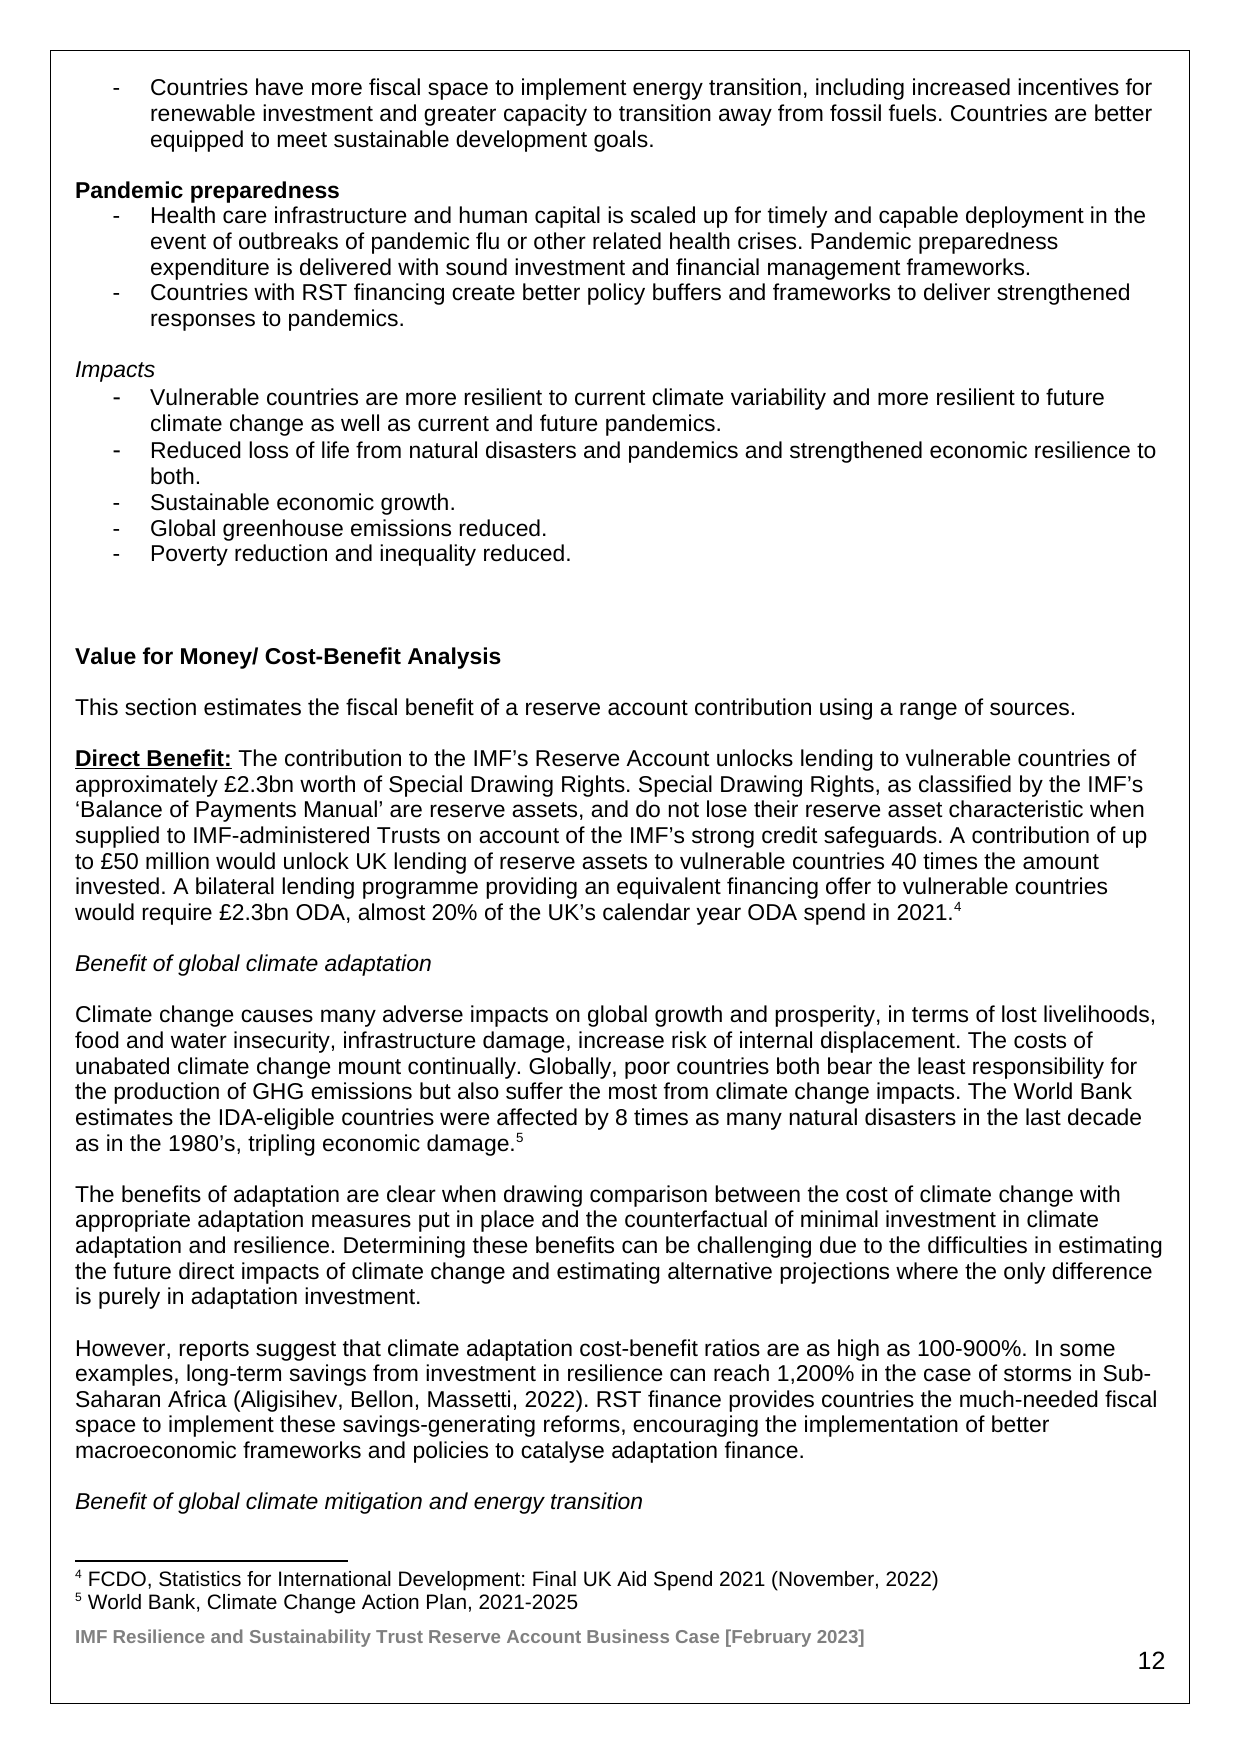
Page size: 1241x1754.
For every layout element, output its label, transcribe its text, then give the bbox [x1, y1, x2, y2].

text This section estimates the fiscal benefit of a reserve account contribution using a range of sources. [75, 694, 1165, 720]
text Pandemic preparedness [75, 177, 1165, 203]
list Global greenhouse emissions reduced. [112, 515, 1165, 541]
list Vulnerable countries are more resilient to current climate variability and more resilient to future climate change as well as current and future pandemics. [112, 382, 1165, 436]
list Countries with RST financing create better policy buffers and frameworks to deliver strengthened responses to pandemics. [112, 280, 1165, 331]
text However, reports suggest that climate adaptation cost-benefit ratios are as high as 100-900%. In some examples, long-term savings from investment in resilience can reach 1,200% in the case of storms in Sub-Saharan Africa (Aligisihev, Bellon, Massetti, 2022). RST finance provides countries the much-needed fiscal space to implement these savings-generating reforms, encouraging the implementation of better macroeconomic frameworks and policies to catalyse adaptation finance. [75, 1335, 1165, 1463]
text World Bank, Climate Change Action Plan, 2021-2025 [75, 1590, 1165, 1614]
text The benefits of adaptation are clear when drawing comparison between the cost of climate change with appropriate adaptation measures put in place and the counterfactual of minimal investment in climate adaptation and resilience. Determining these benefits can be challenging due to the difficulties in estimating the future direct impacts of climate change and estimating alternative projections where the only difference is purely in adaptation investment. [75, 1181, 1165, 1309]
list Sustainable economic growth. [112, 489, 1165, 515]
list Countries have more fiscal space to implement energy transition, including increased incentives for renewable investment and greater capacity to transition away from fossil fuels. Countries are better equipped to meet sustainable development goals. [112, 75, 1165, 152]
text Impacts [75, 357, 1165, 382]
text Climate change causes many adverse impacts on global growth and prosperity, in terms of lost livelihoods, food and water insecurity, infrastructure damage, increase risk of internal displacement. The costs of unabated climate change mount continually. Globally, poor countries both bear the least responsibility for the production of GHG emissions but also suffer the most from climate change impacts. The World Bank estimates the IDA-eligible countries were affected by 8 times as many natural disasters in the last decade as in the 1980’s, tripling economic damage. [75, 1002, 1165, 1156]
text Value for Money/ Cost-Benefit Analysis [75, 643, 1165, 669]
text Direct Benefit: The contribution to the IMF’s Reserve Account unlocks lending to vulnerable countries of approximately £2.3bn worth of Special Drawing Rights. Special Drawing Rights, as classified by the IMF’s ‘Balance of Payments Manual’ are reserve assets, and do not lose their reserve asset characteristic when supplied to IMF-administered Trusts on account of the IMF’s strong credit safeguards. A contribution of up to £50 million would unlock UK lending of reserve assets to vulnerable countries 40 times the amount invested. A bilateral lending programme providing an equivalent financing offer to vulnerable countries would require £2.3bn ODA, almost 20% of the UK’s calendar year ODA spend in 2021. [75, 746, 1165, 925]
text FCDO, Statistics for International Development: Final UK Aid Spend 2021 (November, 2022) [75, 1567, 1165, 1590]
text Benefit of global climate mitigation and energy transition [75, 1489, 1165, 1514]
list Poverty reduction and inequality reduced. [112, 541, 1165, 566]
text Benefit of global climate adaptation [75, 951, 1165, 976]
list Health care infrastructure and human capital is scaled up for timely and capable deployment in the event of outbreaks of pandemic flu or other related health crises. Pandemic preparedness expenditure is delivered with sound investment and financial management frameworks. [112, 203, 1165, 280]
list Reduced loss of life from natural disasters and pandemics and strengthened economic resilience to both. [112, 436, 1165, 489]
